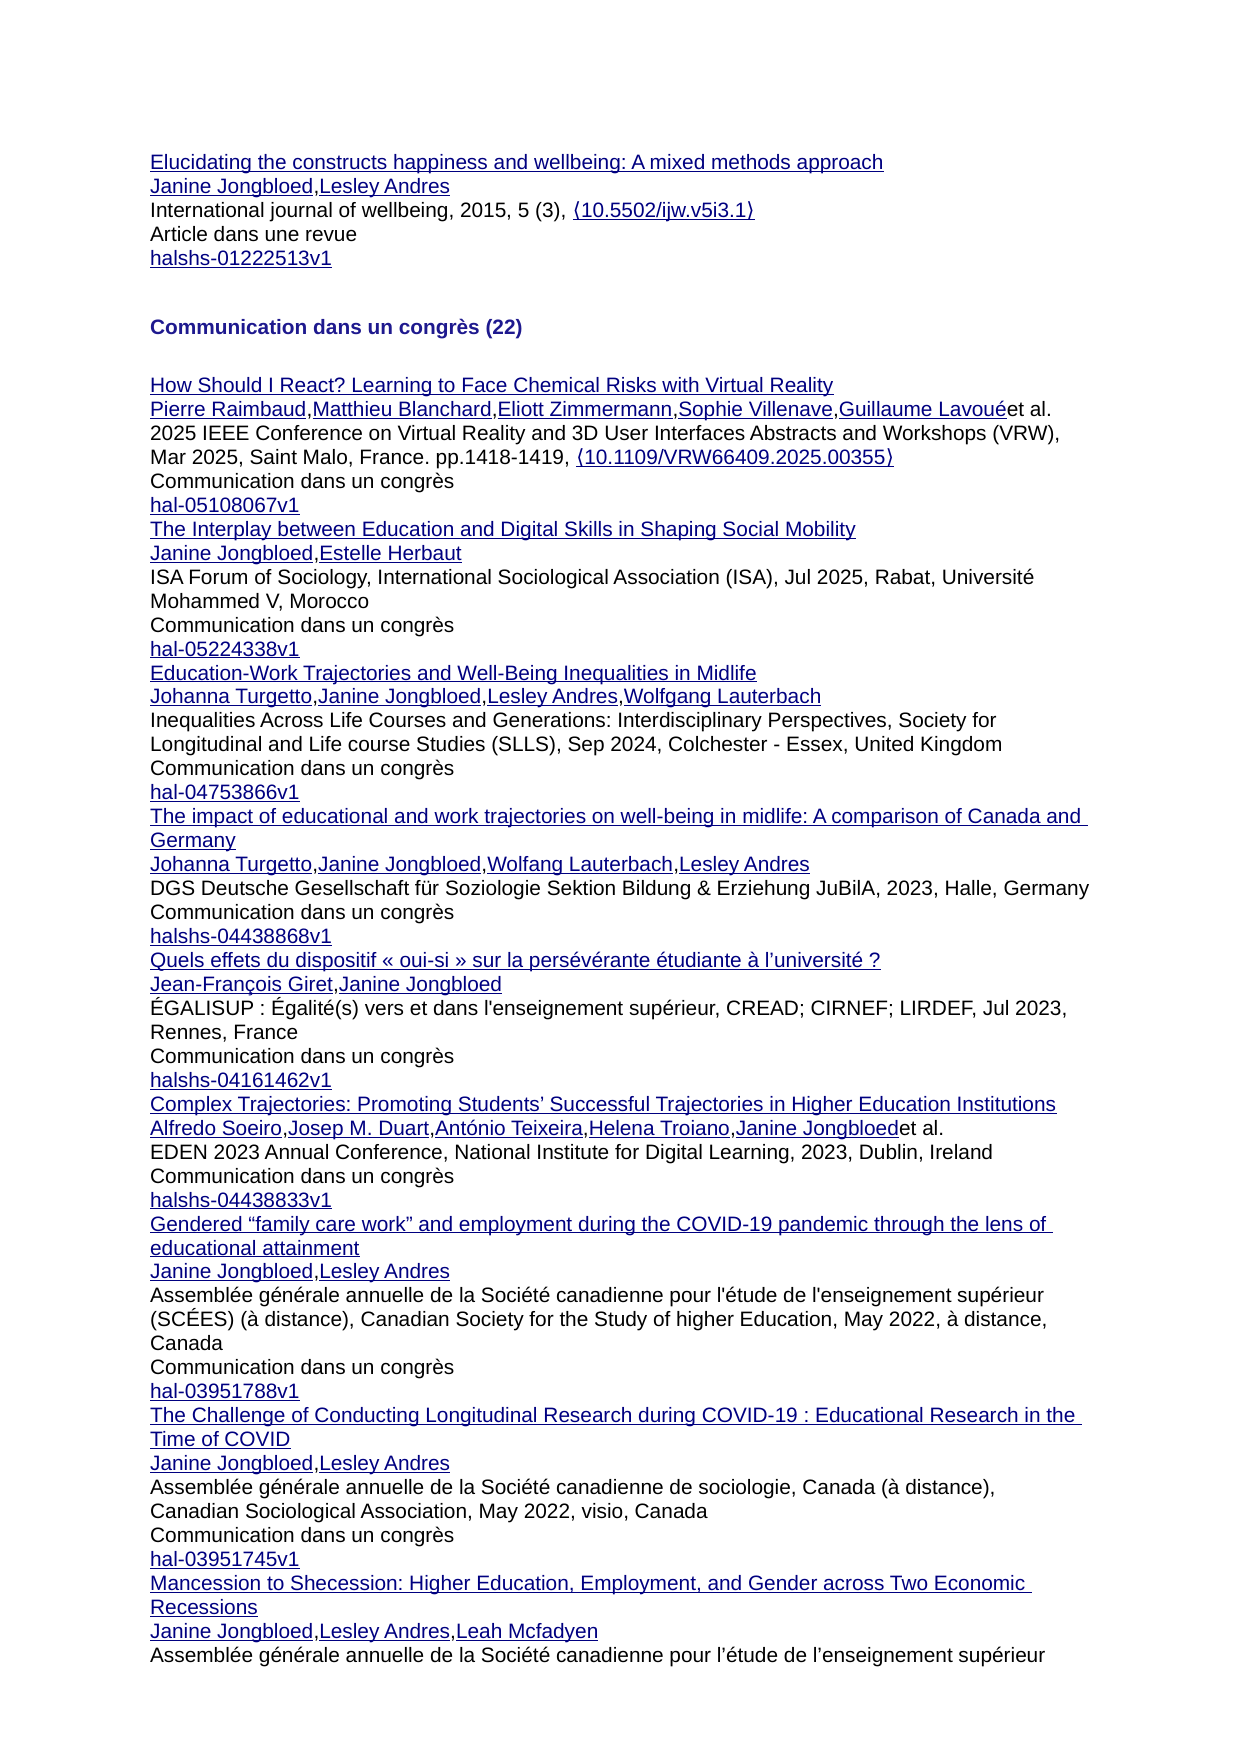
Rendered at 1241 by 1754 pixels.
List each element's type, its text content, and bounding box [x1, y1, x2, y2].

table_cell The Interplay between Education and Digital Skills in Shaping Social Mobility Janine Jongbloed,Estelle Herbaut ISA Forum of Sociology, International Sociological Association (ISA), Jul 2025, Rabat, Université Mohammed V, Morocco Communication dans un congrès hal-05224338v1 [150, 517, 1090, 660]
table_cell Mancession to Shecession: Higher Education, Employment, and Gender across Two Economic Recessions Janine Jongbloed,Lesley Andres,Leah Mcfadyen Assemblée générale annuelle de la Société canadienne pour l’étude de l’enseignement supérieur [150, 1571, 1090, 1667]
table_header How Should I React? Learning to Face Chemical Risks with Virtual Reality Pierre Raimbaud,Matthieu Blanchard,Eliott Zimmermann,Sophie Villenave,Guillaume Lavouéet al. 2025 IEEE Conference on Virtual Reality and 3D User Interfaces Abstracts and Workshops (VRW), Mar 2025, Saint Malo, France. pp.1418-1419, ⟨10.1109/VRW66409.2025.00355⟩ Communication dans un congrès hal-05108067v1 [150, 373, 1090, 517]
table_cell Quels effets du dispositif « oui-si » sur la persévérante étudiante à l’université ? Jean-François Giret,Janine Jongbloed ÉGALISUP : Égalité(s) vers et dans l'enseignement supérieur, CREAD; CIRNEF; LIRDEF, Jul 2023, Rennes, France Communication dans un congrès halshs-04161462v1 [150, 948, 1090, 1092]
table_cell Complex Trajectories: Promoting Students’ Successful Trajectories in Higher Education Institutions Alfredo Soeiro,Josep M. Duart,António Teixeira,Helena Troiano,Janine Jongbloedet al. EDEN 2023 Annual Conference, National Institute for Digital Learning, 2023, Dublin, Ireland Communication dans un congrès halshs-04438833v1 [150, 1092, 1090, 1211]
table_cell The impact of educational and work trajectories on well-being in midlife: A comparison of Canada and Germany Johanna Turgetto,Janine Jongbloed,Wolfang Lauterbach,Lesley Andres DGS Deutsche Gesellschaft für Soziologie Sektion Bildung & Erziehung JuBilA, 2023, Halle, Germany Communication dans un congrès halshs-04438868v1 [150, 804, 1090, 948]
subtitle Communication dans un congrès (22) [150, 314, 1090, 338]
table_cell The Challenge of Conducting Longitudinal Research during COVID-19 : Educational Research in the Time of COVID Janine Jongbloed,Lesley Andres Assemblée générale annuelle de la Société canadienne de sociologie, Canada (à distance), Canadian Sociological Association, May 2022, visio, Canada Communication dans un congrès hal-03951745v1 [150, 1403, 1090, 1571]
table_cell Education-Work Trajectories and Well-Being Inequalities in Midlife Johanna Turgetto,Janine Jongbloed,Lesley Andres,Wolfgang Lauterbach Inequalities Across Life Courses and Generations: Interdisciplinary Perspectives, Society for Longitudinal and Life course Studies (SLLS), Sep 2024, Colchester - Essex, United Kingdom Communication dans un congrès hal-04753866v1 [150, 660, 1090, 804]
table_cell Elucidating the constructs happiness and wellbeing: A mixed methods approach Janine Jongbloed,Lesley Andres International journal of wellbeing, 2015, 5 (3), ⟨10.5502/ijw.v5i3.1⟩ Article dans une revue halshs-01222513v1 [150, 150, 1090, 270]
table_cell Gendered “family care work” and employment during the COVID-19 pandemic through the lens of educational attainment Janine Jongbloed,Lesley Andres Assemblée générale annuelle de la Société canadienne pour l'étude de l'enseignement supérieur (SCÉES) (à distance), Canadian Society for the Study of higher Education, May 2022, à distance, Canada Communication dans un congrès hal-03951788v1 [150, 1211, 1090, 1403]
